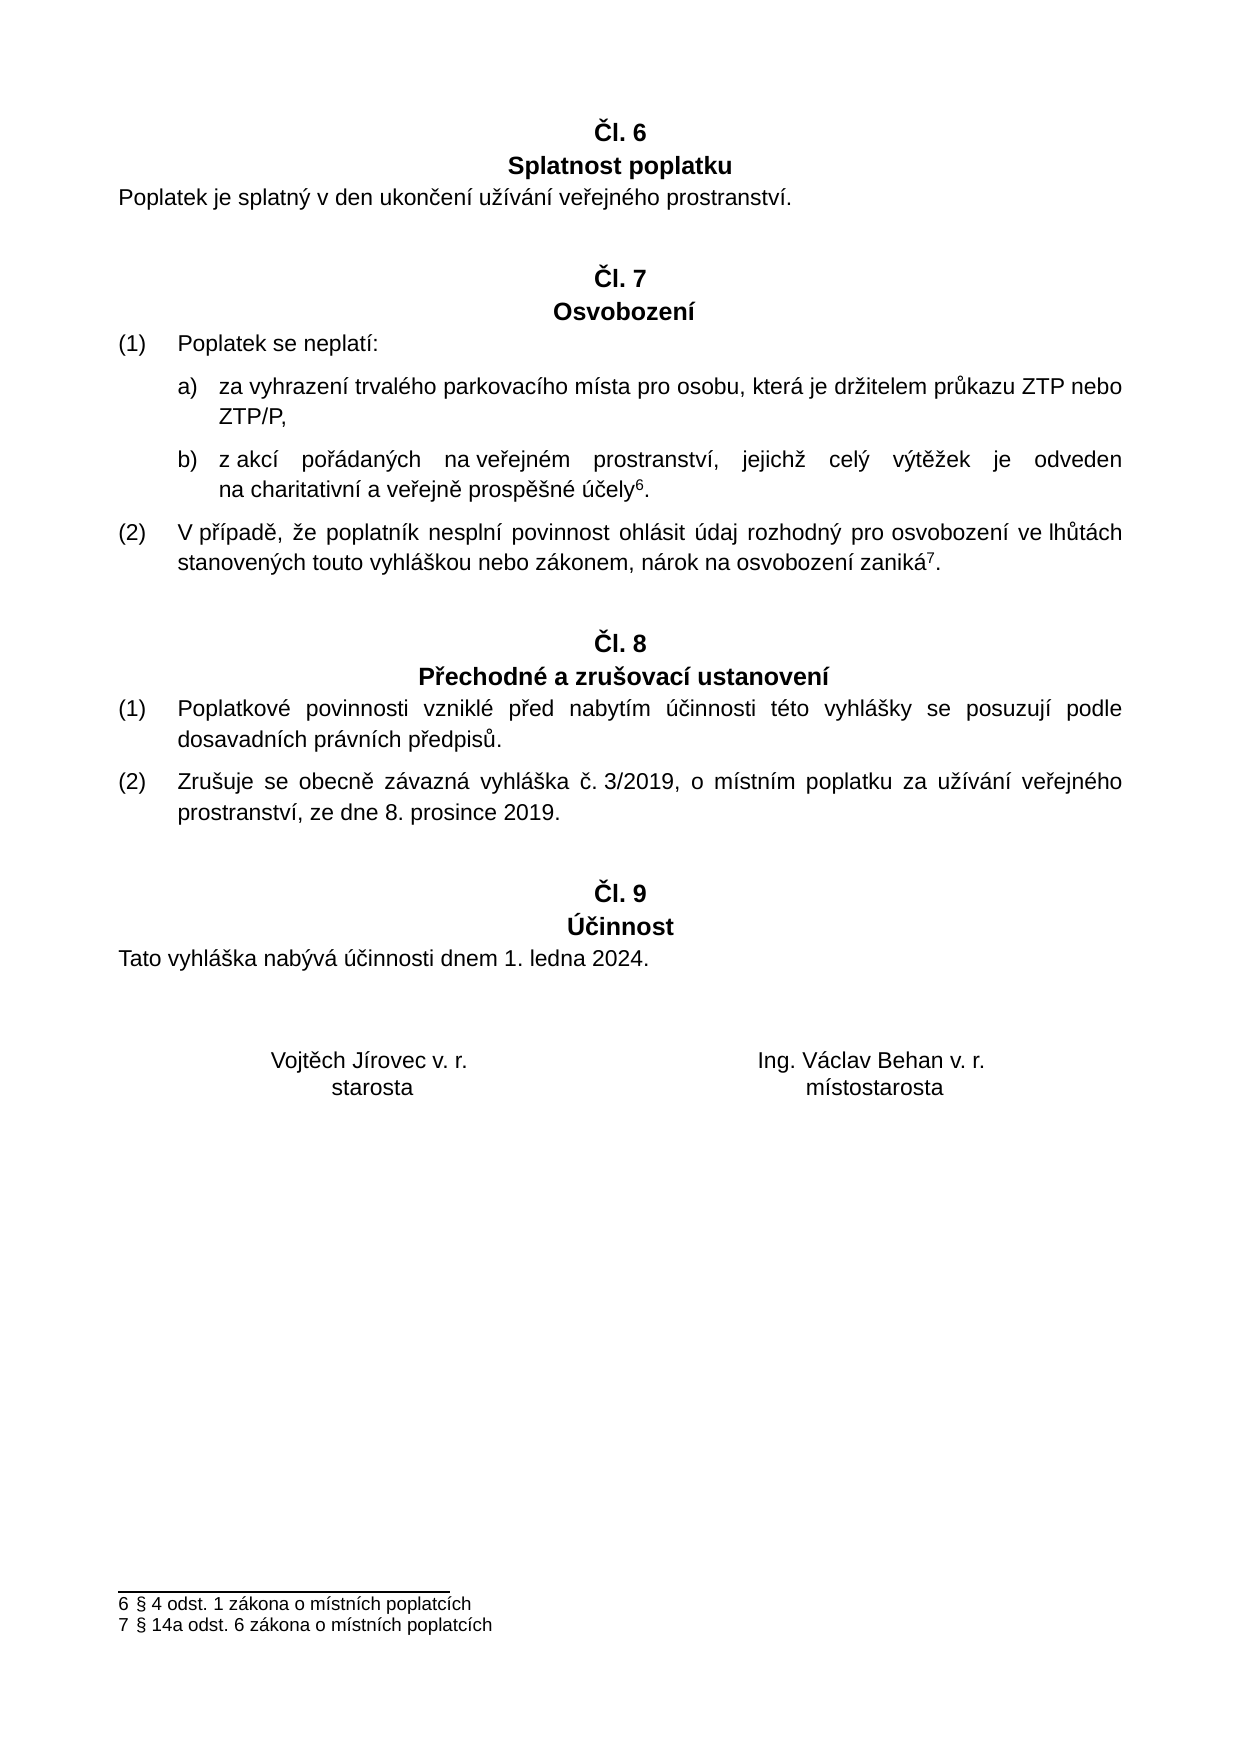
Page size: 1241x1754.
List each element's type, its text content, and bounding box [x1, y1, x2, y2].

table_cell [620, 1106, 1122, 1224]
table_cell [118, 1106, 620, 1224]
text Poplatek je splatný v den ukončení užívání veřejného prostranství. [118, 184, 1122, 211]
list § 14a odst. 6 zákona o místních poplatcích [118, 1614, 1122, 1635]
list § 4 odst. 1 zákona o místních poplatcích [118, 1592, 1122, 1614]
list za vyhrazení trvalého parkovacího místa pro osobu, která je držitelem průkazu ZTP nebo ZTP/P, [177, 373, 1122, 430]
list V případě, že poplatník nesplní povinnost ohlásit údaj rozhodný pro osvobození ve lhůtách stanovených touto vyhláškou nebo zákonem, nárok na osvobození zaniká. [118, 519, 1122, 576]
subtitle Čl. 6 Splatnost poplatku [118, 118, 1122, 180]
list Poplatkové povinnosti vzniklé před nabytím účinnosti této vyhlášky se posuzují podle dosavadních právních předpisů. [118, 695, 1122, 752]
subtitle Čl. 7 Osvobození [118, 264, 1122, 326]
subtitle Čl. 9 Účinnost [118, 879, 1122, 941]
list z akcí pořádaných na veřejném prostranství, jejichž celý výtěžek je odveden na charitativní a veřejně prospěšné účely. [177, 446, 1122, 503]
list Zrušuje se obecně závazná vyhláška č. 3/2019, o místním poplatku za užívání veřejného prostranství, ze dne 8. prosince 2019. [118, 768, 1122, 825]
table_header Vojtěch Jírovec v. r. starosta [118, 988, 620, 1106]
list Poplatek se neplatí: [118, 330, 1122, 357]
text Tato vyhláška nabývá účinnosti dnem 1. ledna 2024. [118, 945, 1122, 971]
table_header Ing. Václav Behan v. r. místostarosta [620, 988, 1122, 1106]
subtitle Čl. 8 Přechodné a zrušovací ustanovení [118, 629, 1122, 691]
